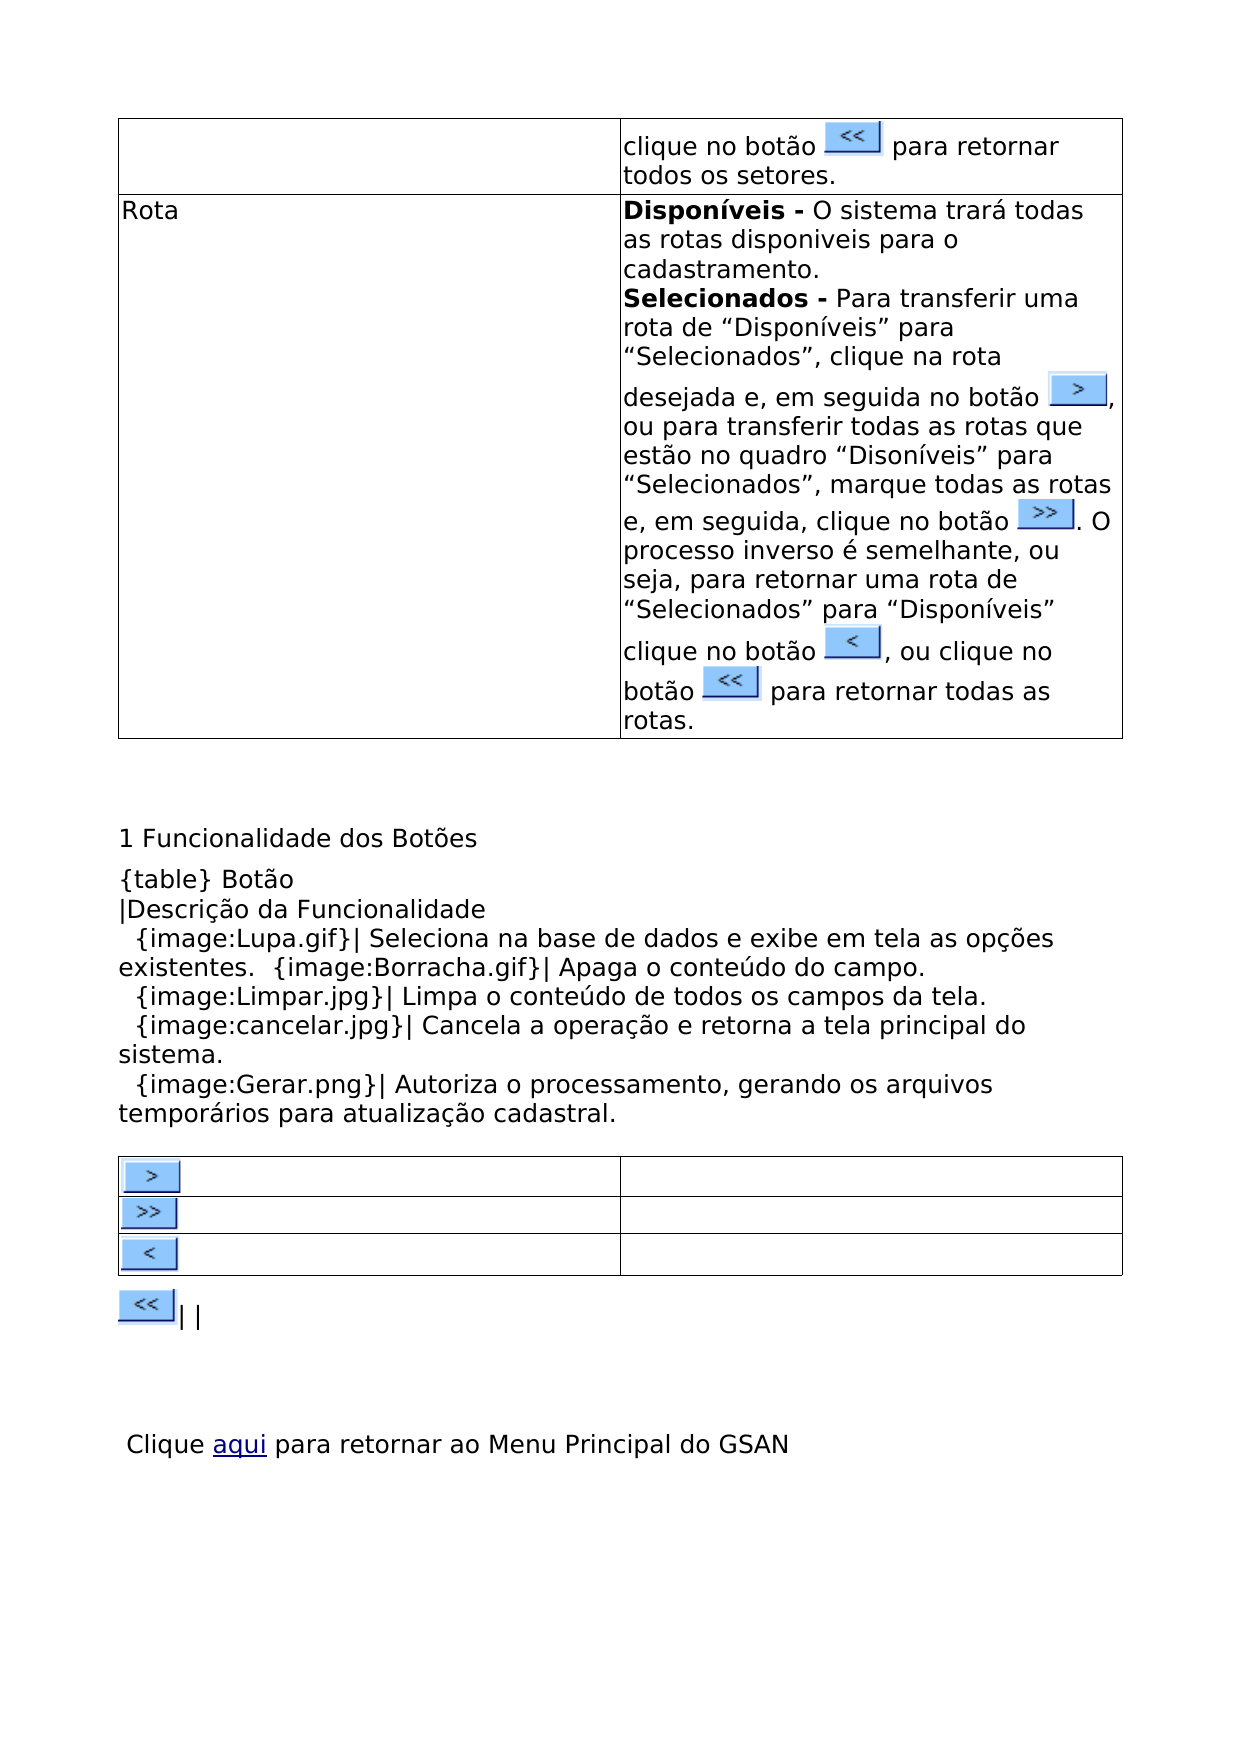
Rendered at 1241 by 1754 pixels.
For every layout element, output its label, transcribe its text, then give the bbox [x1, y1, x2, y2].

picture [1047, 371, 1108, 406]
picture [121, 1198, 179, 1231]
picture [1017, 499, 1076, 531]
table_cell clique no botão para retornar todos os setores. [621, 119, 1122, 193]
table_header [621, 1157, 1122, 1196]
table_cell Disponíveis - O sistema trará todas as rotas disponiveis para o cadastramento. Selecionados - Para transferir uma rota de “Disponíveis” para “Selecionados”, clique na rota desejada e, em seguida no botão , ou para transferir todas as rotas que estão no quadro “Disoníveis” para “Selecionados”, marque todas as rotas e, em seguida, clique no botão . O processo inverso é semelhante, ou seja, para retornar uma rota de “Selecionados” para “Disponíveis” clique no botão , ou clique no botão para retornar todas as rotas. [621, 195, 1122, 738]
table_cell [119, 1197, 620, 1233]
text {table} Botão |Descrição da Funcionalidade {image:Lupa.gif}| Seleciona na base de dados e exibe em tela as opções existentes. {image:Borracha.gif}| Apaga o conteúdo do campo. {image:Limpar.jpg}| Limpa o conteúdo de todos os campos da tela. {image:cancelar.jpg}| Cancela a operação e retorna a tela principal do sistema. {image:Gerar.png}| Autoriza o processamento, gerando os arquivos temporários para atualização cadastral. [118, 866, 1122, 1128]
table_cell Rota [119, 195, 620, 738]
text 1 Funcionalidade dos Botões [118, 824, 1122, 853]
picture [121, 1236, 181, 1272]
picture [824, 624, 884, 660]
picture [702, 666, 762, 701]
table_cell [119, 1234, 620, 1275]
table_cell [621, 1234, 1122, 1275]
table_cell [621, 1197, 1122, 1233]
table_cell [119, 119, 620, 193]
picture [824, 121, 884, 156]
picture [121, 1158, 181, 1193]
table_header [119, 1157, 620, 1196]
text | | [118, 1290, 1122, 1330]
text Clique aqui para retornar ao Menu Principal do GSAN [118, 1343, 1122, 1459]
picture [118, 1289, 178, 1325]
